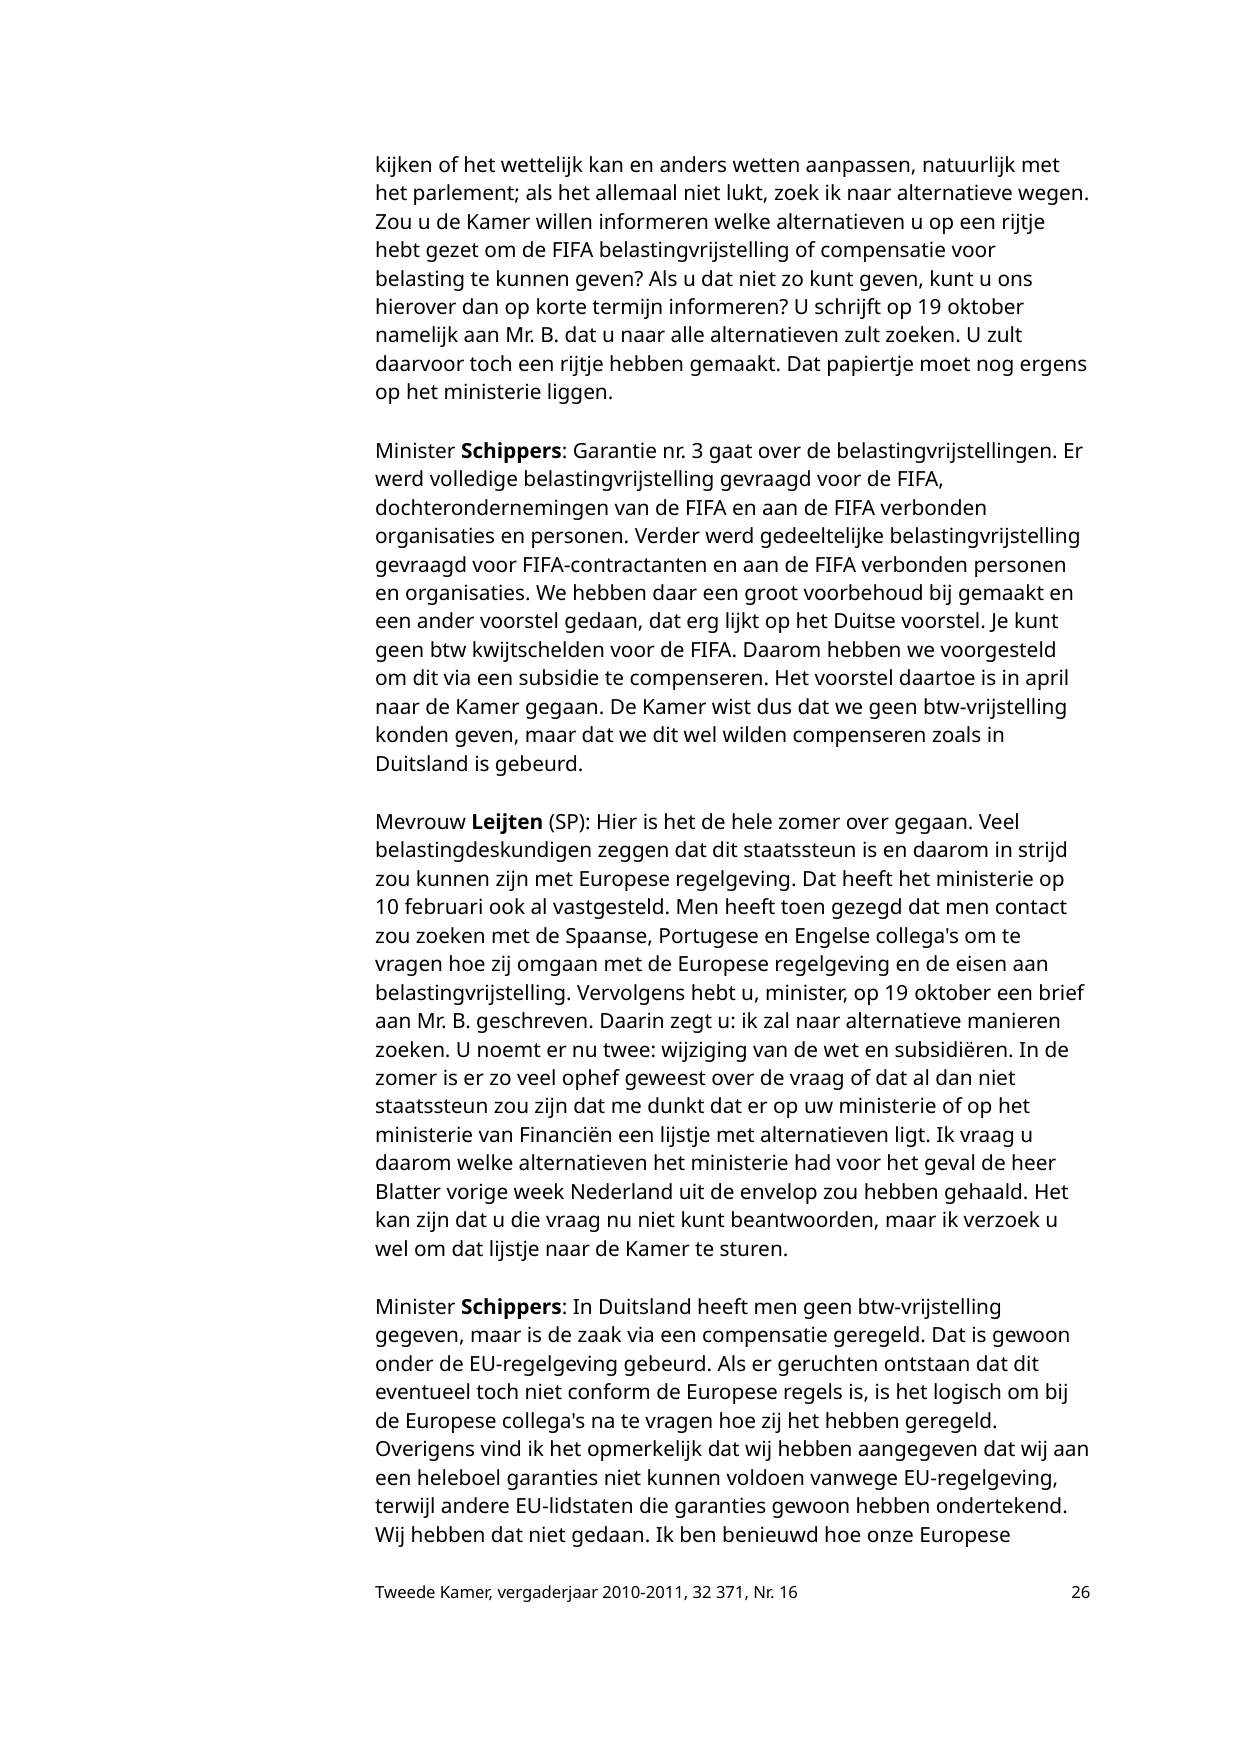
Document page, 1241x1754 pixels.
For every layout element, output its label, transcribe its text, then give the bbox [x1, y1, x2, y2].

text Minister Schippers: In Duitsland heeft men geen btw-vrijstelling gegeven, maar is de zaak via een compensatie geregeld. Dat is gewoon onder de EU-regelgeving gebeurd. Als er geruchten ontstaan dat dit eventueel toch niet conform de Europese regels is, is het logisch om bij de Europese collega's na te vragen hoe zij het hebben geregeld. Overigens vind ik het opmerkelijk dat wij hebben aangegeven dat wij aan een heleboel garanties niet kunnen voldoen vanwege EU-regelgeving, terwijl andere EU-lidstaten die garanties gewoon hebben ondertekend. Wij hebben dat niet gedaan. Ik ben benieuwd hoe onze Europese [375, 1292, 1090, 1548]
text kijken of het wettelijk kan en anders wetten aanpassen, natuurlijk met het parlement; als het allemaal niet lukt, zoek ik naar alternatieve wegen. Zou u de Kamer willen informeren welke alternatieven u op een rijtje hebt gezet om de FIFA belastingvrijstelling of compensatie voor belasting te kunnen geven? Als u dat niet zo kunt geven, kunt u ons hierover dan op korte termijn informeren? U schrijft op 19 oktober namelijk aan Mr. B. dat u naar alle alternatieven zult zoeken. U zult daarvoor toch een rijtje hebben gemaakt. Dat papiertje moet nog ergens op het ministerie liggen. [375, 150, 1090, 406]
text Mevrouw Leijten (SP): Hier is het de hele zomer over gegaan. Veel belastingdeskundigen zeggen dat dit staatssteun is en daarom in strijd zou kunnen zijn met Europese regelgeving. Dat heeft het ministerie op 10 februari ook al vastgesteld. Men heeft toen gezegd dat men contact zou zoeken met de Spaanse, Portugese en Engelse collega's om te vragen hoe zij omgaan met de Europese regelgeving en de eisen aan belastingvrijstelling. Vervolgens hebt u, minister, op 19 oktober een brief aan Mr. B. geschreven. Daarin zegt u: ik zal naar alternatieve manieren zoeken. U noemt er nu twee: wijziging van de wet en subsidiëren. In de zomer is er zo veel ophef geweest over de vraag of dat al dan niet staatssteun zou zijn dat me dunkt dat er op uw ministerie of op het ministerie van Financiën een lijstje met alternatieven ligt. Ik vraag u daarom welke alternatieven het ministerie had voor het geval de heer Blatter vorige week Nederland uit de envelop zou hebben gehaald. Het kan zijn dat u die vraag nu niet kunt beantwoorden, maar ik verzoek u wel om dat lijstje naar de Kamer te sturen. [375, 807, 1090, 1262]
text Minister Schippers: Garantie nr. 3 gaat over de belastingvrijstellingen. Er werd volledige belastingvrijstelling gevraagd voor de FIFA, dochterondernemingen van de FIFA en aan de FIFA verbonden organisaties en personen. Verder werd gedeeltelijke belastingvrijstelling gevraagd voor FIFA-contractanten en aan de FIFA verbonden personen en organisaties. We hebben daar een groot voorbehoud bij gemaakt en een ander voorstel gedaan, dat erg lijkt op het Duitse voorstel. Je kunt geen btw kwijtschelden voor de FIFA. Daarom hebben we voorgesteld om dit via een subsidie te compenseren. Het voorstel daartoe is in april naar de Kamer gegaan. De Kamer wist dus dat we geen btw-vrijstelling konden geven, maar dat we dit wel wilden compenseren zoals in Duitsland is gebeurd. [375, 436, 1090, 777]
